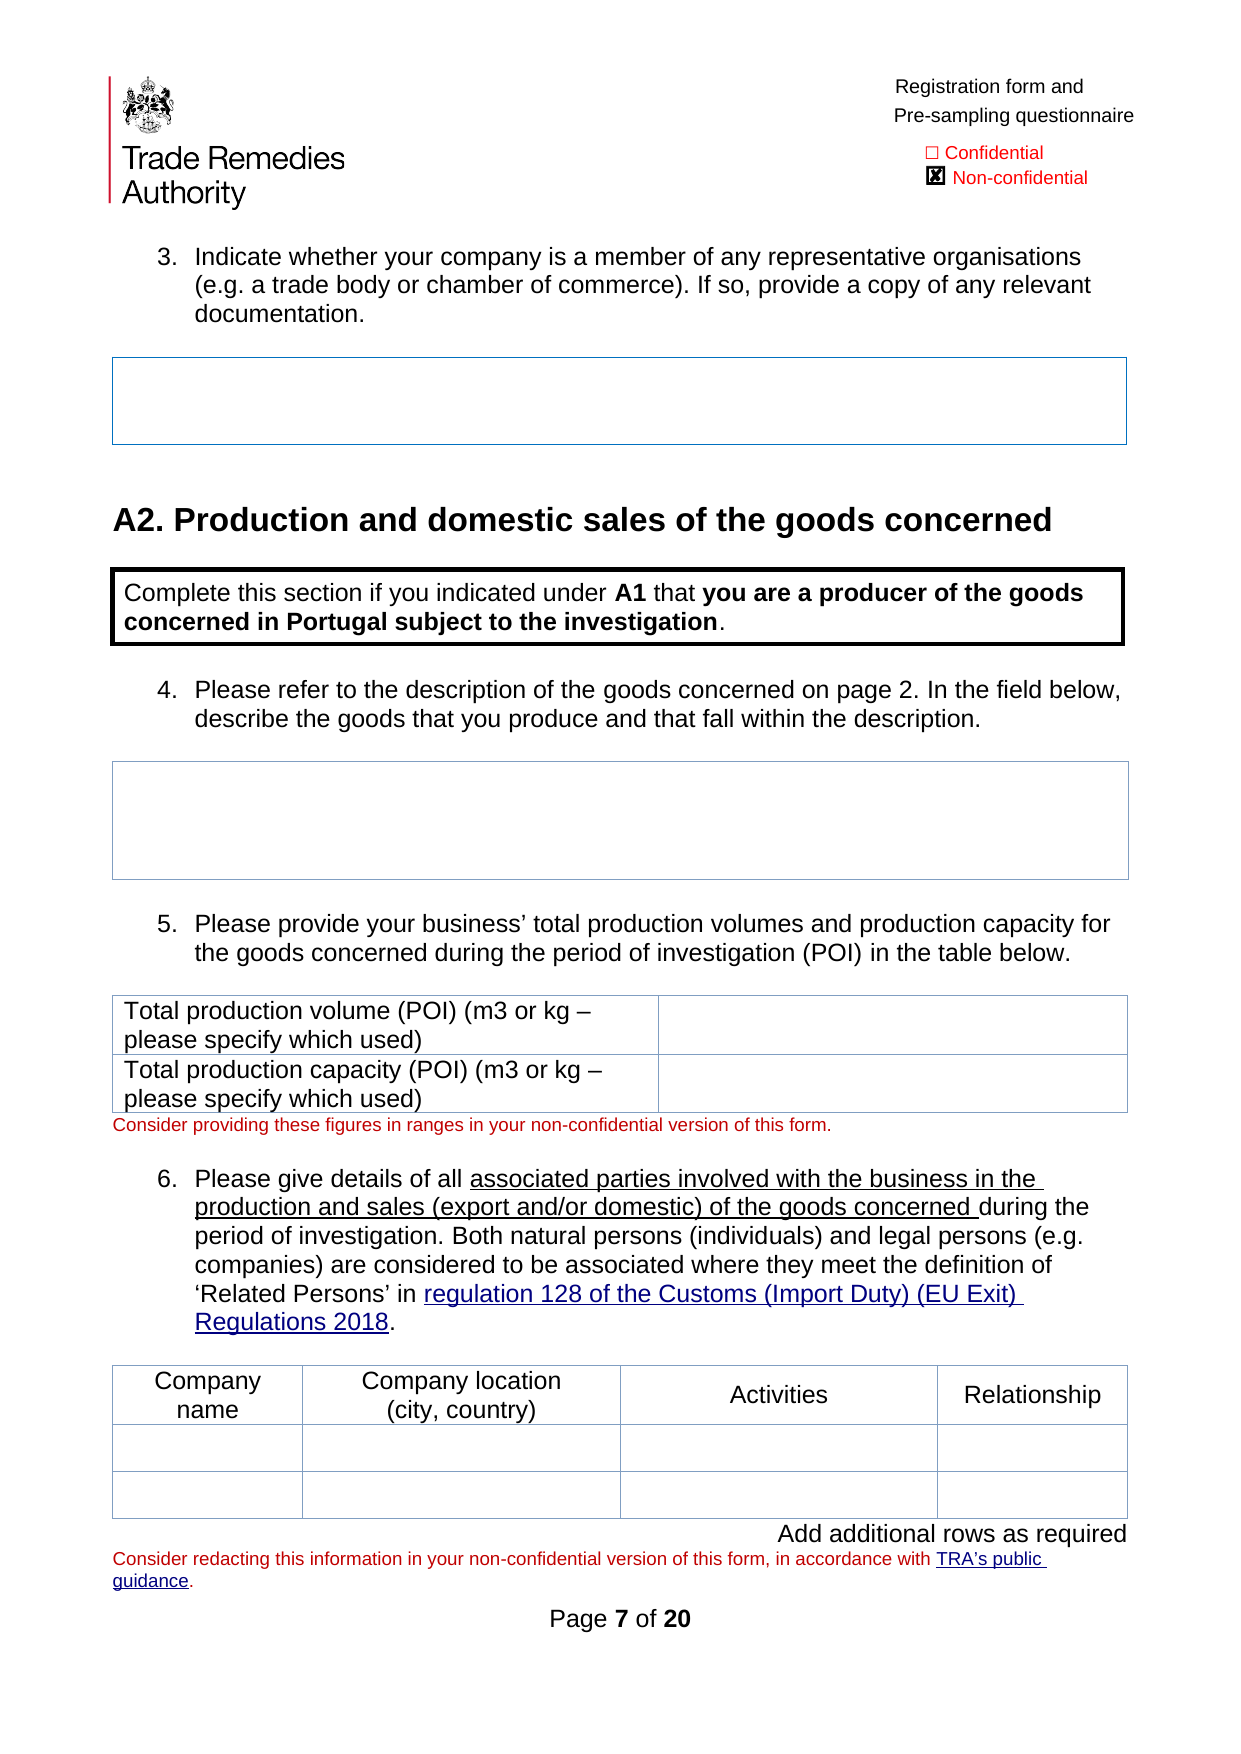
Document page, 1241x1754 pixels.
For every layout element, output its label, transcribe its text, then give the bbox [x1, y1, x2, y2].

table_cell [621, 1472, 937, 1518]
table_header Company name [113, 1366, 302, 1423]
table_header Total production volume (POI) (m3 or kg – please specify which used) [113, 996, 658, 1054]
table_header Relationship [938, 1366, 1127, 1423]
list Please give details of all associated parties involved with the business in the production and sales (export and/or domestic) of the goods concerned during the period of investigation. Both natural persons (individuals) and legal persons (e.g. companies) are considered to be associated where they meet the definition of ‘Related Persons’ in regulation 128 of the Customs (Import Duty) (EU Exit) Regulations 2018. [157, 1164, 1128, 1336]
table_header [113, 762, 1128, 879]
table_header Activities [621, 1366, 937, 1423]
table_header [659, 996, 1127, 1054]
table_cell [303, 1472, 620, 1518]
text Add additional rows as required [112, 1519, 1128, 1548]
list Please refer to the description of the goods concerned on page 2. In the field below, describe the goods that you produce and that fall within the description. [157, 675, 1128, 732]
table_header Complete this section if you indicated under A1 that you are a producer of the goods concerned in Portugal subject to the investigation. [115, 572, 1121, 641]
text Consider redacting this information in your non-confidential version of this form, in accordance with TRA’s public guidance. [112, 1548, 1128, 1591]
table_cell [938, 1472, 1127, 1518]
table_cell [113, 1472, 302, 1518]
table_header [113, 358, 1126, 444]
table_cell [659, 1055, 1127, 1112]
text Consider providing these figures in ranges in your non-confidential version of this form. [112, 1113, 1128, 1135]
table_cell [938, 1425, 1127, 1471]
subtitle A2. Production and domestic sales of the goods concerned [112, 500, 1128, 538]
list Please provide your business’ total production volumes and production capacity for the goods concerned during the period of investigation (POI) in the table below. [157, 909, 1128, 966]
table_cell [303, 1425, 620, 1471]
table_cell [113, 1425, 302, 1471]
list Indicate whether your company is a member of any representative organisations (e.g. a trade body or chamber of commerce). If so, provide a copy of any relevant documentation. [157, 242, 1128, 328]
table_header Company location (city, country) [303, 1366, 620, 1423]
table_cell [621, 1425, 937, 1471]
table_cell Total production capacity (POI) (m3 or kg – please specify which used) [113, 1055, 658, 1112]
